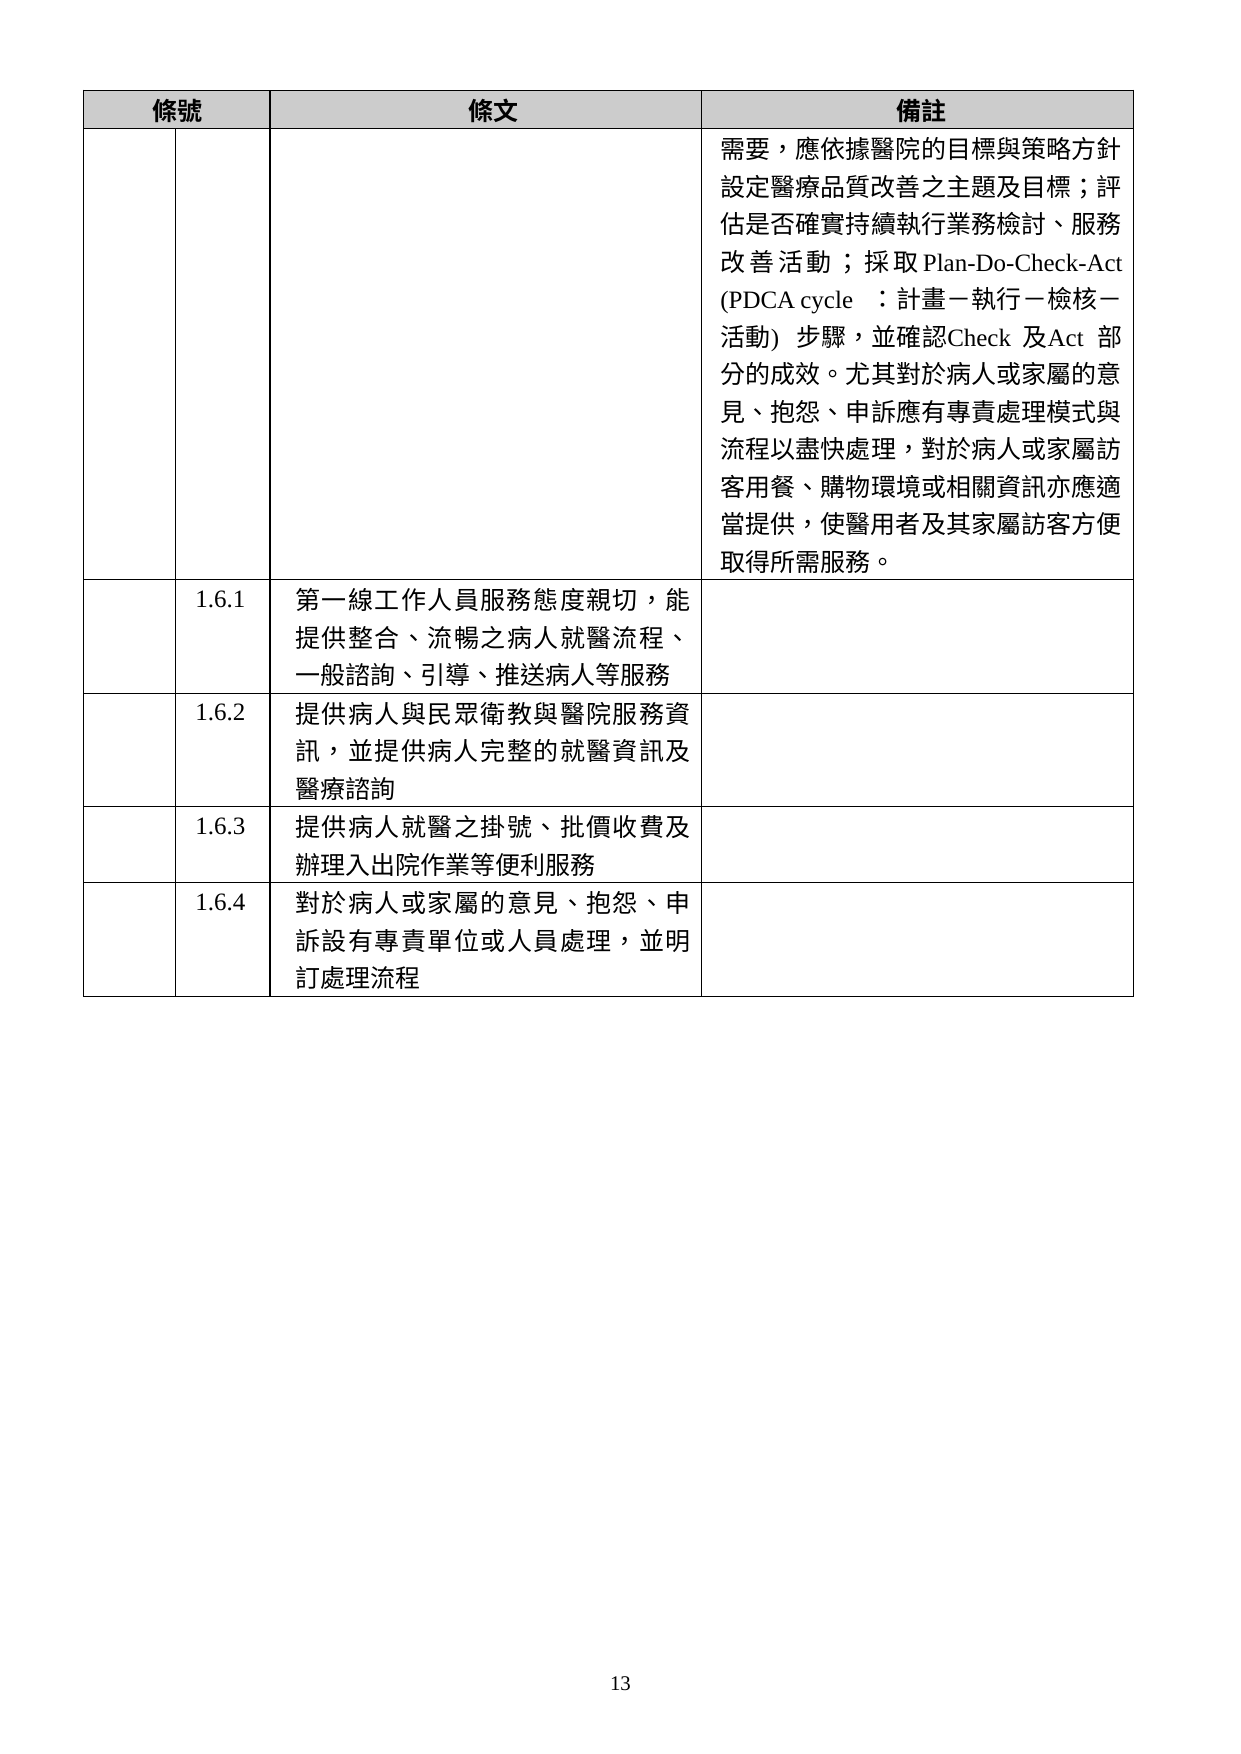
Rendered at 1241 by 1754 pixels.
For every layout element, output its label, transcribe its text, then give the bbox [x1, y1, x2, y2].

table_cell [176, 129, 269, 579]
table_cell 需要，應依據醫院的目標與策略方針設定醫療品質改善之主題及目標；評估是否確實持續執行業務檢討、服務改善活動；採取Plan-Do-Check-Act (PDCA cycle：計畫－執行－檢核－活動)步驟，並確認Check及Act部分的成效。尤其對於病人或家屬的意見、抱怨、申訴應有專責處理模式與流程以盡快處理，對於病人或家屬訪客用餐、購物環境或相關資訊亦應適當提供，使醫用者及其家屬訪客方便取得所需服務。 [702, 129, 1133, 579]
table_header 條號 [84, 91, 269, 128]
table_cell [84, 694, 175, 806]
table_cell 1.6.2 [176, 694, 269, 806]
table_cell [84, 883, 175, 996]
table_cell 對於病人或家屬的意見、抱怨、申訴設有專責單位或人員處理，並明訂處理流程 [271, 883, 701, 996]
table_cell [84, 807, 175, 882]
table_cell [702, 807, 1133, 882]
table_cell [702, 883, 1133, 996]
table_header 條文 [271, 91, 701, 128]
table_cell 1.6.4 [176, 883, 269, 996]
table_cell 提供病人就醫之掛號、批價收費及辦理入出院作業等便利服務 [271, 807, 701, 882]
table_cell [84, 129, 175, 579]
table_cell 提供病人與民眾衛教與醫院服務資訊，並提供病人完整的就醫資訊及醫療諮詢 [271, 694, 701, 806]
table_cell [702, 580, 1133, 693]
table_cell [271, 129, 701, 579]
table_cell [84, 580, 175, 693]
table_cell 1.6.1 [176, 580, 269, 693]
table_cell 1.6.3 [176, 807, 269, 882]
table_header 備註 [702, 91, 1133, 128]
table_cell 第一線工作人員服務態度親切，能提供整合、流暢之病人就醫流程、一般諮詢、引導、推送病人等服務 [271, 580, 701, 693]
table_cell [702, 694, 1133, 806]
